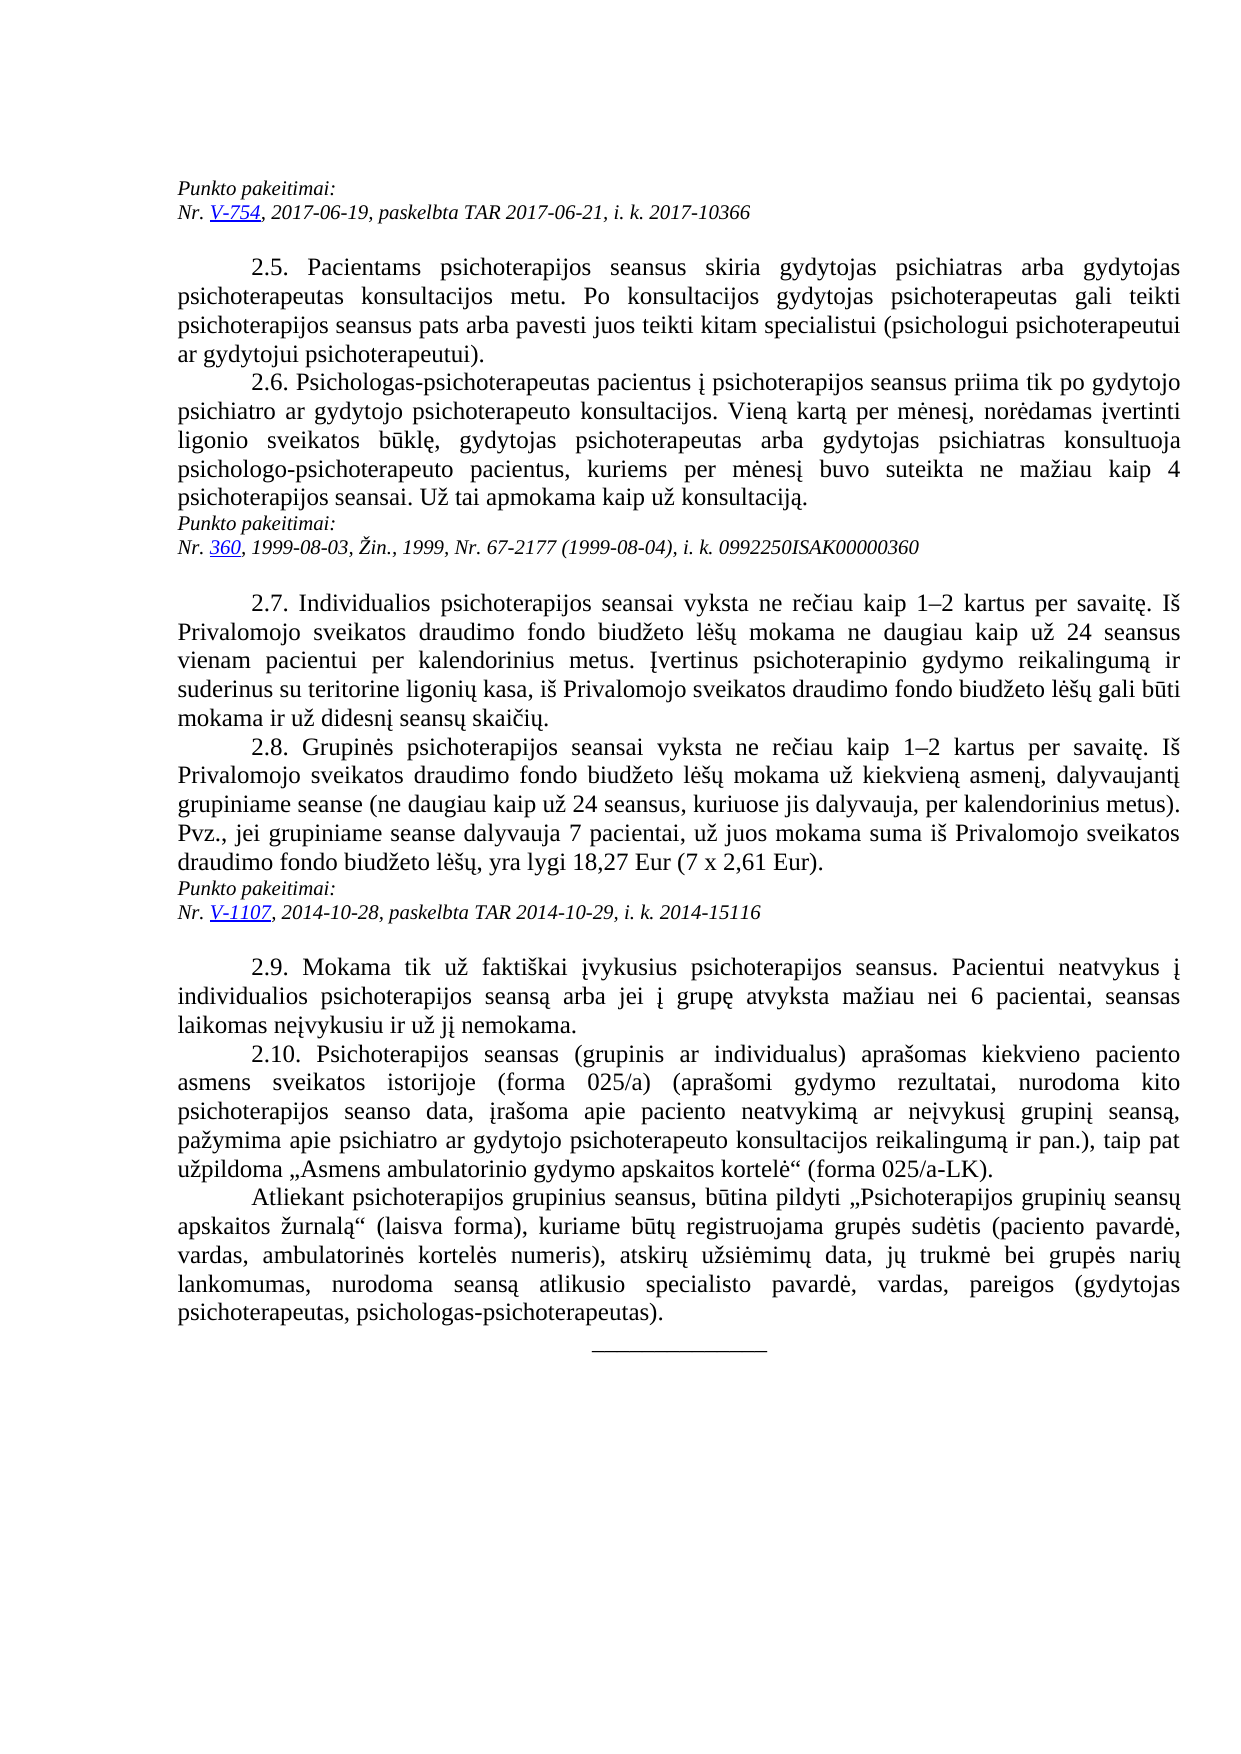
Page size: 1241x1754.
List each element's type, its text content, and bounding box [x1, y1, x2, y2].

text Punkto pakeitimai: [177, 176, 1181, 200]
text 2.9. Mokama tik už faktiškai įvykusius psichoterapijos seansus. Pacientui neatvykus į individualios psichoterapijos seansą arba jei į grupę atvyksta mažiau nei 6 pacientai, seansas laikomas neįvykusiu ir už jį nemokama. [177, 952, 1181, 1039]
text Nr. 360, 1999-08-03, Žin., 1999, Nr. 67-2177 (1999-08-04), i. k. 0992250ISAK00000360 [177, 535, 1181, 559]
text Punkto pakeitimai: [177, 876, 1181, 900]
text ______________ [177, 1326, 1181, 1355]
text Nr. V-1107, 2014-10-28, paskelbta TAR 2014-10-29, i. k. 2014-15116 [177, 900, 1181, 924]
text 2.7. Individualios psichoterapijos seansai vyksta ne rečiau kaip 1–2 kartus per savaitę. Iš Privalomojo sveikatos draudimo fondo biudžeto lėšų mokama ne daugiau kaip už 24 seansus vienam pacientui per kalendorinius metus. Įvertinus psichoterapinio gydymo reikalingumą ir suderinus su teritorine ligonių kasa, iš Privalomojo sveikatos draudimo fondo biudžeto lėšų gali būti mokama ir už didesnį seansų skaičių. [177, 588, 1181, 732]
text Punkto pakeitimai: [177, 511, 1181, 535]
text Atliekant psichoterapijos grupinius seansus, būtina pildyti „Psichoterapijos grupinių seansų apskaitos žurnalą“ (laisva forma), kuriame būtų registruojama grupės sudėtis (paciento pavardė, vardas, ambulatorinės kortelės numeris), atskirų užsiėmimų data, jų trukmė bei grupės narių lankomumas, nurodoma seansą atlikusio specialisto pavardė, vardas, pareigos (gydytojas psichoterapeutas, psichologas-psichoterapeutas). [177, 1182, 1181, 1326]
text 2.8. Grupinės psichoterapijos seansai vyksta ne rečiau kaip 1–2 kartus per savaitę. Iš Privalomojo sveikatos draudimo fondo biudžeto lėšų mokama už kiekvieną asmenį, dalyvaujantį grupiniame seanse (ne daugiau kaip už 24 seansus, kuriuose jis dalyvauja, per kalendorinius metus). Pvz., jei grupiniame seanse dalyvauja 7 pacientai, už juos mokama suma iš Privalomojo sveikatos draudimo fondo biudžeto lėšų, yra lygi 18,27 Eur (7 x 2,61 Eur). [177, 732, 1181, 876]
text 2.10. Psichoterapijos seansas (grupinis ar individualus) aprašomas kiekvieno paciento asmens sveikatos istorijoje (forma 025/a) (aprašomi gydymo rezultatai, nurodoma kito psichoterapijos seanso data, įrašoma apie paciento neatvykimą ar neįvykusį grupinį seansą, pažymima apie psichiatro ar gydytojo psichoterapeuto konsultacijos reikalingumą ir pan.), taip pat užpildoma „Asmens ambulatorinio gydymo apskaitos kortelė“ (forma 025/a-LK). [177, 1039, 1181, 1182]
text 2.5. Pacientams psichoterapijos seansus skiria gydytojas psichiatras arba gydytojas psichoterapeutas konsultacijos metu. Po konsultacijos gydytojas psichoterapeutas gali teikti psichoterapijos seansus pats arba pavesti juos teikti kitam specialistui (psichologui psichoterapeutui ar gydytojui psichoterapeutui). [177, 252, 1181, 367]
text 2.6. Psichologas-psichoterapeutas pacientus į psichoterapijos seansus priima tik po gydytojo psichiatro ar gydytojo psichoterapeuto konsultacijos. Vieną kartą per mėnesį, norėdamas įvertinti ligonio sveikatos būklę, gydytojas psichoterapeutas arba gydytojas psichiatras konsultuoja psichologo-psichoterapeuto pacientus, kuriems per mėnesį buvo suteikta ne mažiau kaip 4 psichoterapijos seansai. Už tai apmokama kaip už konsultaciją. [177, 367, 1181, 511]
text Nr. V-754, 2017-06-19, paskelbta TAR 2017-06-21, i. k. 2017-10366 [177, 200, 1181, 224]
